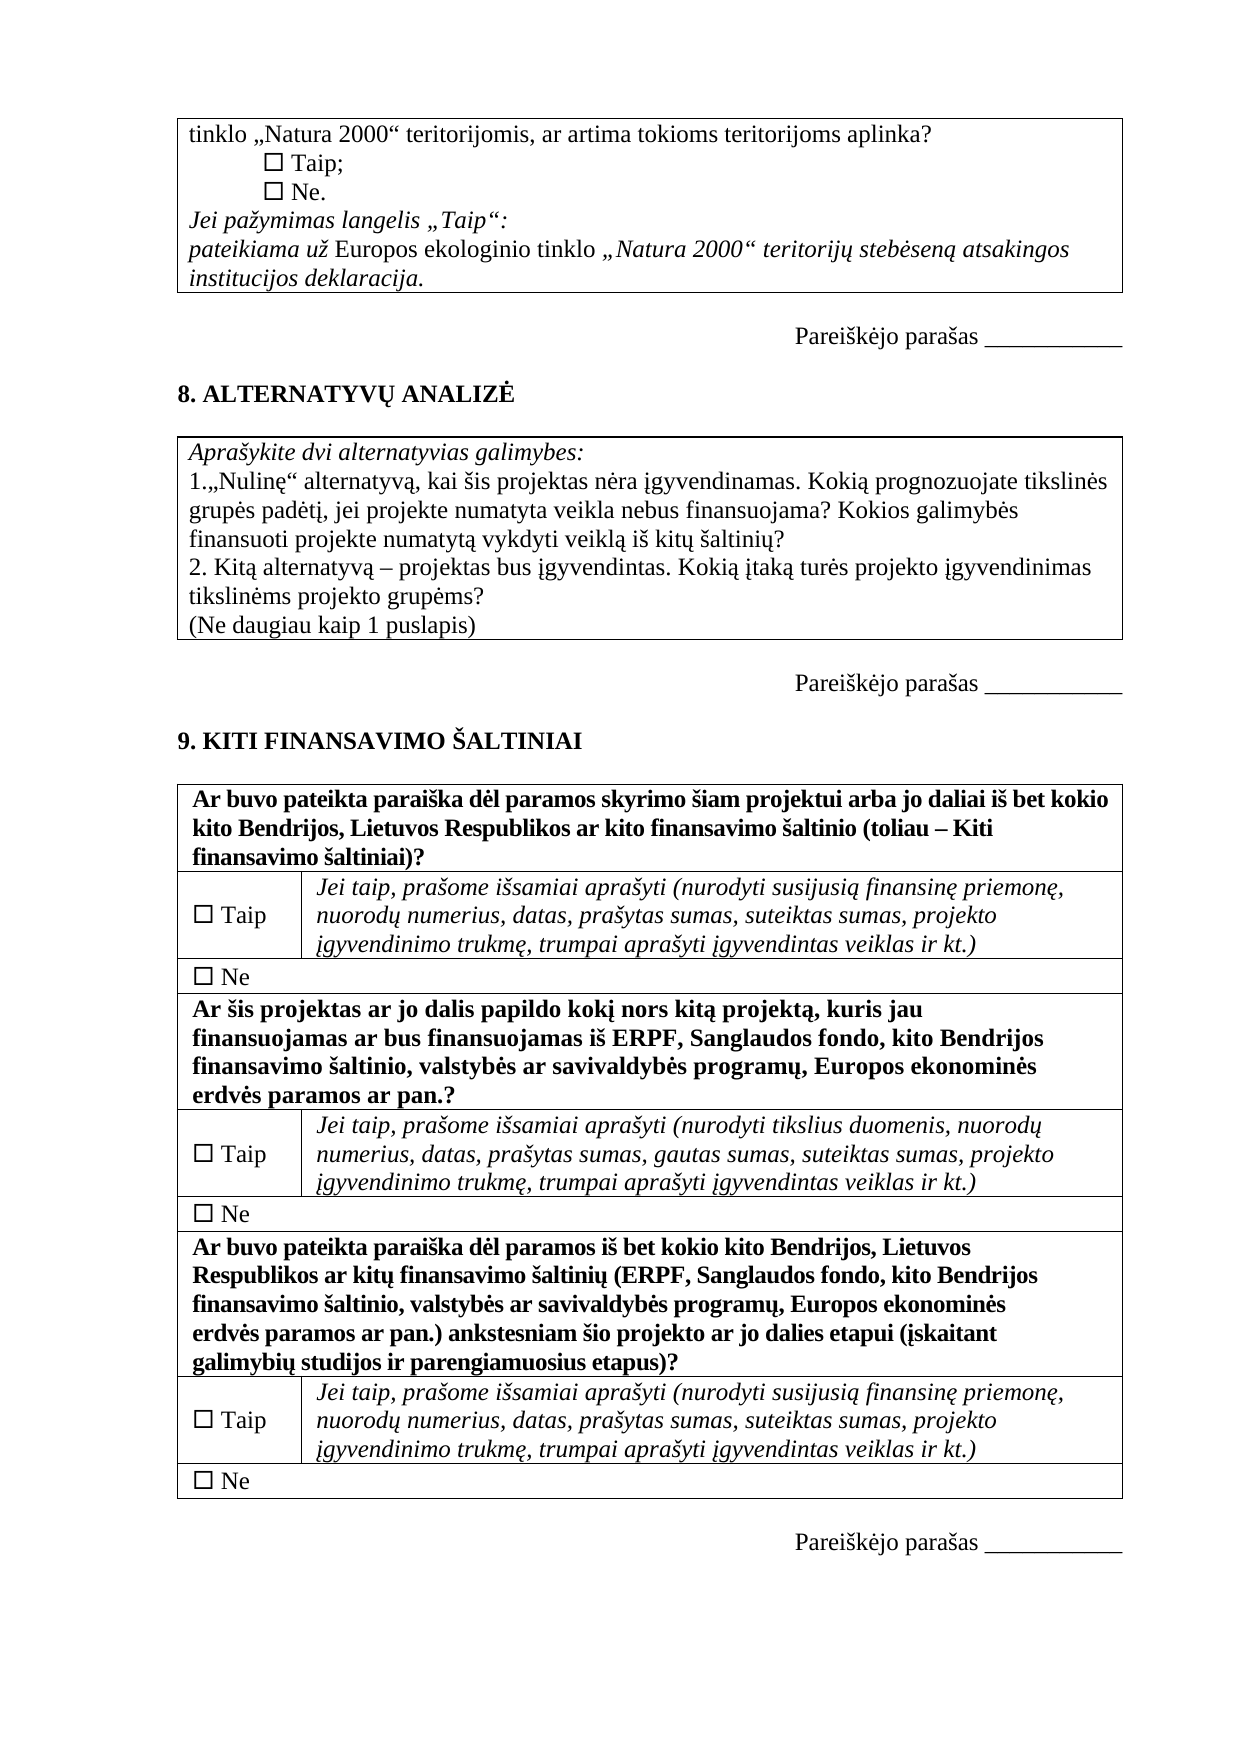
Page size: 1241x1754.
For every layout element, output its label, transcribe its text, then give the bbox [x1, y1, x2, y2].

table_cell [1076, 959, 1122, 993]
table_cell [1076, 1232, 1122, 1376]
table_cell [] Ne [178, 1197, 1076, 1231]
table_cell [] Taip [178, 1377, 301, 1463]
table_cell [] Taip [178, 1110, 301, 1196]
table_cell Ar šis projektas ar jo dalis papildo kokį nors kitą projektą, kuris jau finansuojamas ar bus finansuojamas iš ERPF, Sanglaudos fondo, kito Bendrijos finansavimo šaltinio, valstybės ar savivaldybės programų, Europos ekonominės erdvės paramos ar pan.? [178, 994, 1076, 1109]
table_header Ar buvo pateikta paraiška dėl paramos skyrimo šiam projektui arba jo daliai iš bet kokio kito Bendrijos, Lietuvos Respublikos ar kito finansavimo šaltinio (toliau – Kiti finansavimo šaltiniai)? [178, 785, 1122, 871]
table_cell Pažymėkite atitinkamą langelį: Ar projekto įgyvendinamas susijęs su įsteigtomis ar potencialiomis Europos ekologinio tinklo „Natura 2000“ teritorijomis, ar artima tokioms teritorijoms aplinka? [] Taip; [] Ne. Jei pažymimas langelis „Taip“: pateikiama už Europos ekologinio tinklo „Natura 2000“ teritorijų stebėseną atsakingos institucijos deklaracija. [178, 119, 1122, 292]
text Pareiškėjo parašas ___________ [177, 321, 1122, 350]
table_cell [1076, 1464, 1122, 1498]
table_cell Jei taip, prašome išsamiai aprašyti (nurodyti tikslius duomenis, nuorodų numerius, datas, prašytas sumas, gautas sumas, suteiktas sumas, projekto įgyvendinimo trukmę, trumpai aprašyti įgyvendintas veiklas ir kt.) [302, 1110, 1122, 1196]
text Pareiškėjo parašas ___________ [177, 1527, 1122, 1556]
table_cell Jei taip, prašome išsamiai aprašyti (nurodyti susijusią finansinę priemonę, nuorodų numerius, datas, prašytas sumas, suteiktas sumas, projekto įgyvendinimo trukmę, trumpai aprašyti įgyvendintas veiklas ir kt.) [302, 1377, 1122, 1463]
text Pareiškėjo parašas ___________ [177, 668, 1122, 697]
table_cell [1076, 1197, 1122, 1231]
text 9. KITI FINANSAVIMO ŠALTINIAI [177, 726, 1122, 755]
table_header Aprašykite dvi alternatyvias galimybes: 1.„Nulinę“ alternatyvą, kai šis projektas nėra įgyvendinamas. Kokią prognozuojate tikslinės grupės padėtį, jei projekte numatyta veikla nebus finansuojama? Kokios galimybės finansuoti projekte numatytą vykdyti veiklą iš kitų šaltinių? 2. Kitą alternatyvą – projektas bus įgyvendintas. Kokią įtaką turės projekto įgyvendinimas tikslinėms projekto grupėms? (Ne daugiau kaip 1 puslapis) [178, 438, 1122, 639]
table_cell Jei taip, prašome išsamiai aprašyti (nurodyti susijusią finansinę priemonę, nuorodų numerius, datas, prašytas sumas, suteiktas sumas, projekto įgyvendinimo trukmę, trumpai aprašyti įgyvendintas veiklas ir kt.) [302, 872, 1122, 958]
table_cell [] Taip [178, 872, 301, 958]
table_cell [1076, 994, 1122, 1109]
table_cell [] Ne [178, 1464, 1076, 1498]
text 8. ALTERNATYVŲ ANALIZĖ [177, 379, 1122, 408]
table_cell Ar buvo pateikta paraiška dėl paramos iš bet kokio kito Bendrijos, Lietuvos Respublikos ar kitų finansavimo šaltinių (ERPF, Sanglaudos fondo, kito Bendrijos finansavimo šaltinio, valstybės ar savivaldybės programų, Europos ekonominės erdvės paramos ar pan.) ankstesniam šio projekto ar jo dalies etapui (įskaitant galimybių studijos ir parengiamuosius etapus)? [178, 1232, 1076, 1376]
table_cell [] Ne [178, 959, 1076, 993]
